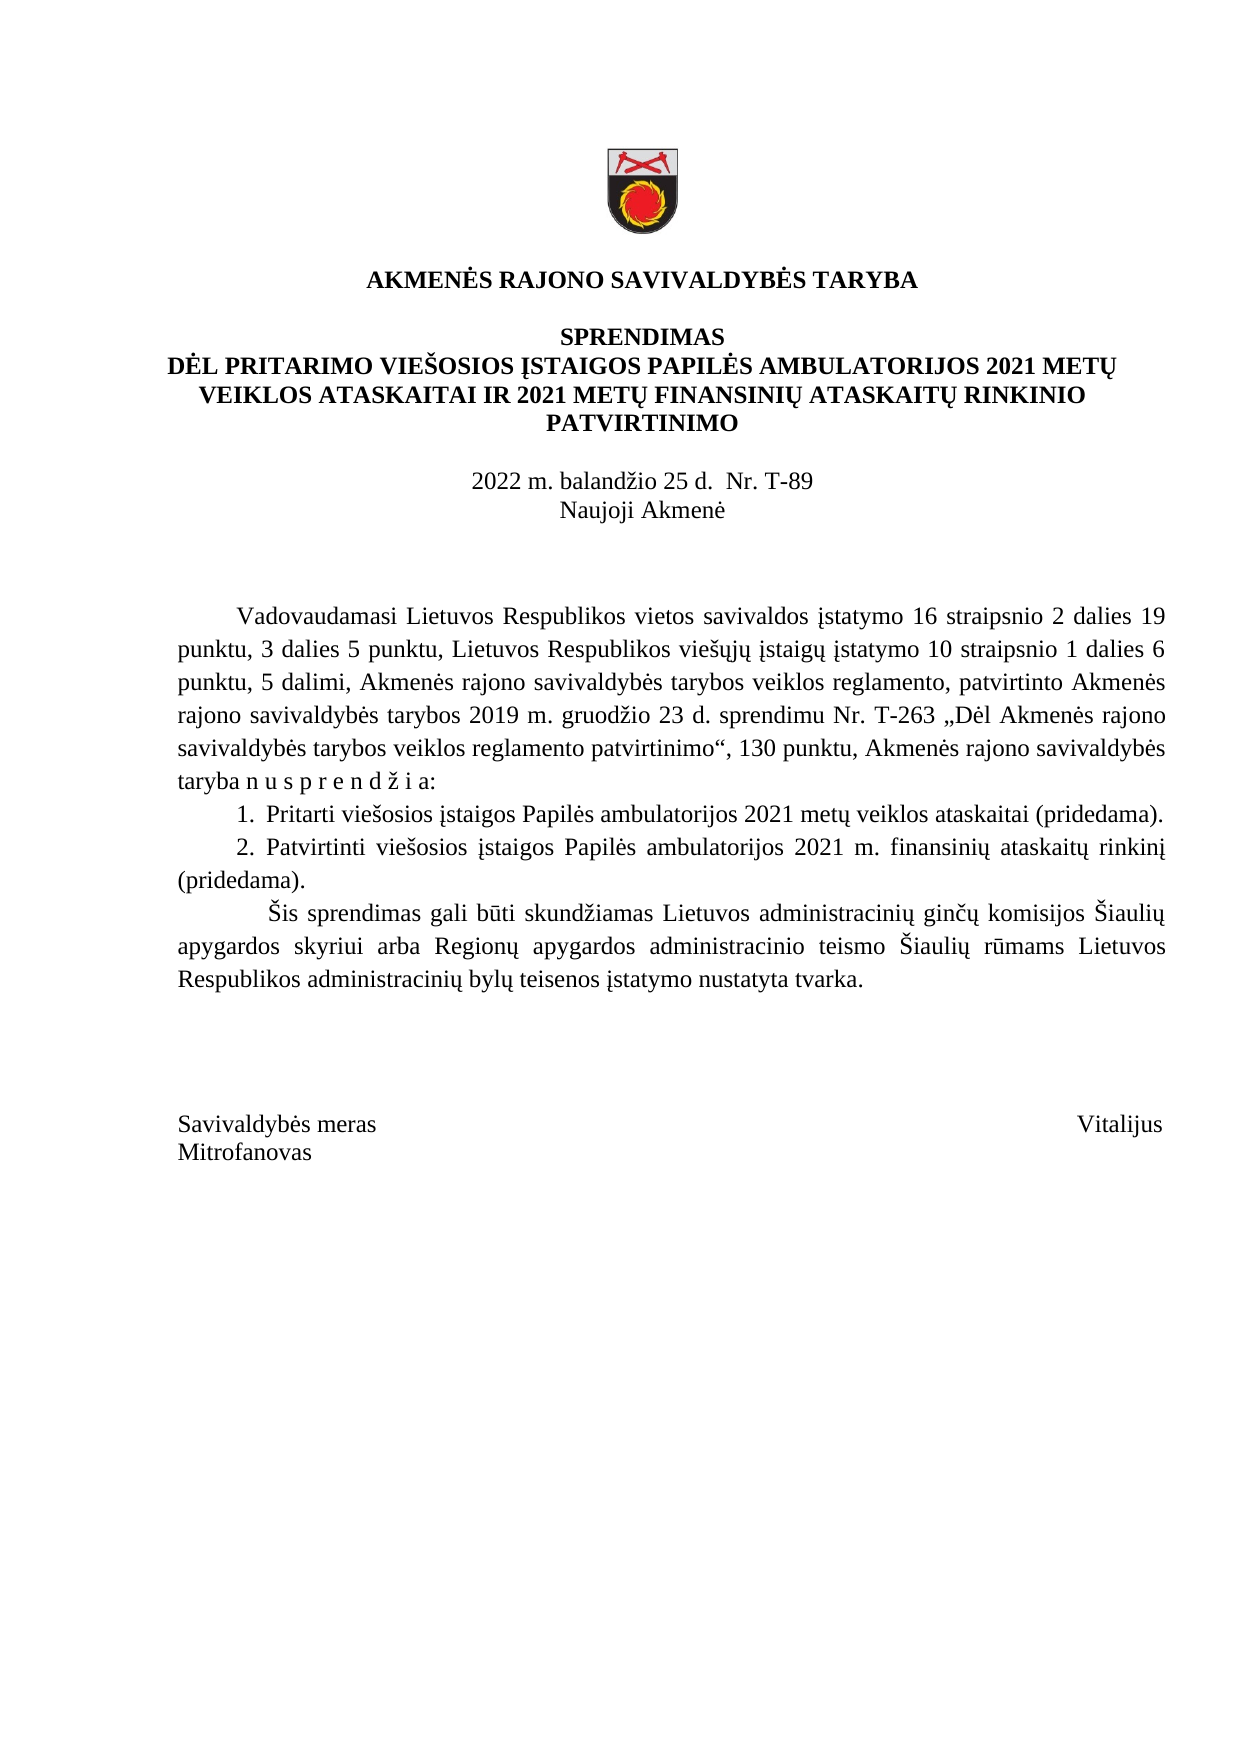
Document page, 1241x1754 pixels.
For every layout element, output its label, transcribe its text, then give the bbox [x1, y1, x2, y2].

table_header AKMENĖS RAJONO SAVIVALDYBĖS TARYBA SPRENDIMAS DĖL PRITARIMO VIEŠOSIOS ĮSTAIGOS PAPILĖS AMBULATORIJOS 2021 METŲ VEIKLOS ATASKAITAI IR 2021 METŲ FINANSINIŲ ATASKAITŲ RINKINIO PATVIRTINIMO 2022 m. balandžio 25 d. Nr. T-89 Naujoji Akmenė [148, 147, 1137, 581]
text Šis sprendimas gali būti skundžiamas Lietuvos administracinių ginčų komisijos Šiaulių apygardos skyriui arba Regionų apygardos administracinio teismo Šiaulių rūmams Lietuvos Respublikos administracinių bylų teisenos įstatymo nustatyta tvarka. [177, 898, 1167, 993]
table_cell [148, 581, 1137, 601]
text Vadovaudamasi Lietuvos Respublikos vietos savivaldos įstatymo 16 straipsnio 2 dalies 19 punktu, 3 dalies 5 punktu, Lietuvos Respublikos viešųjų įstaigų įstatymo 10 straipsnio 1 dalies 6 punktu, 5 dalimi, Akmenės rajono savivaldybės tarybos veiklos reglamento, patvirtinto Akmenės rajono savivaldybės tarybos 2019 m. gruodžio 23 d. sprendimu Nr. T-263 „Dėl Akmenės rajono savivaldybės tarybos veiklos reglamento patvirtinimo“, 130 punktu, Akmenės rajono savivaldybės taryba n u s p r e n d ž i a: [177, 601, 1167, 795]
list Pritarti viešosios įstaigos Papilės ambulatorijos 2021 metų veiklos ataskaitai (pridedama). [177, 799, 1167, 828]
list Patvirtinti viešosios įstaigos Papilės ambulatorijos 2021 m. finansinių ataskaitų rinkinį (pridedama). [177, 832, 1167, 894]
text Savivaldybės meras Vitalijus Mitrofanovas [177, 1109, 1167, 1166]
